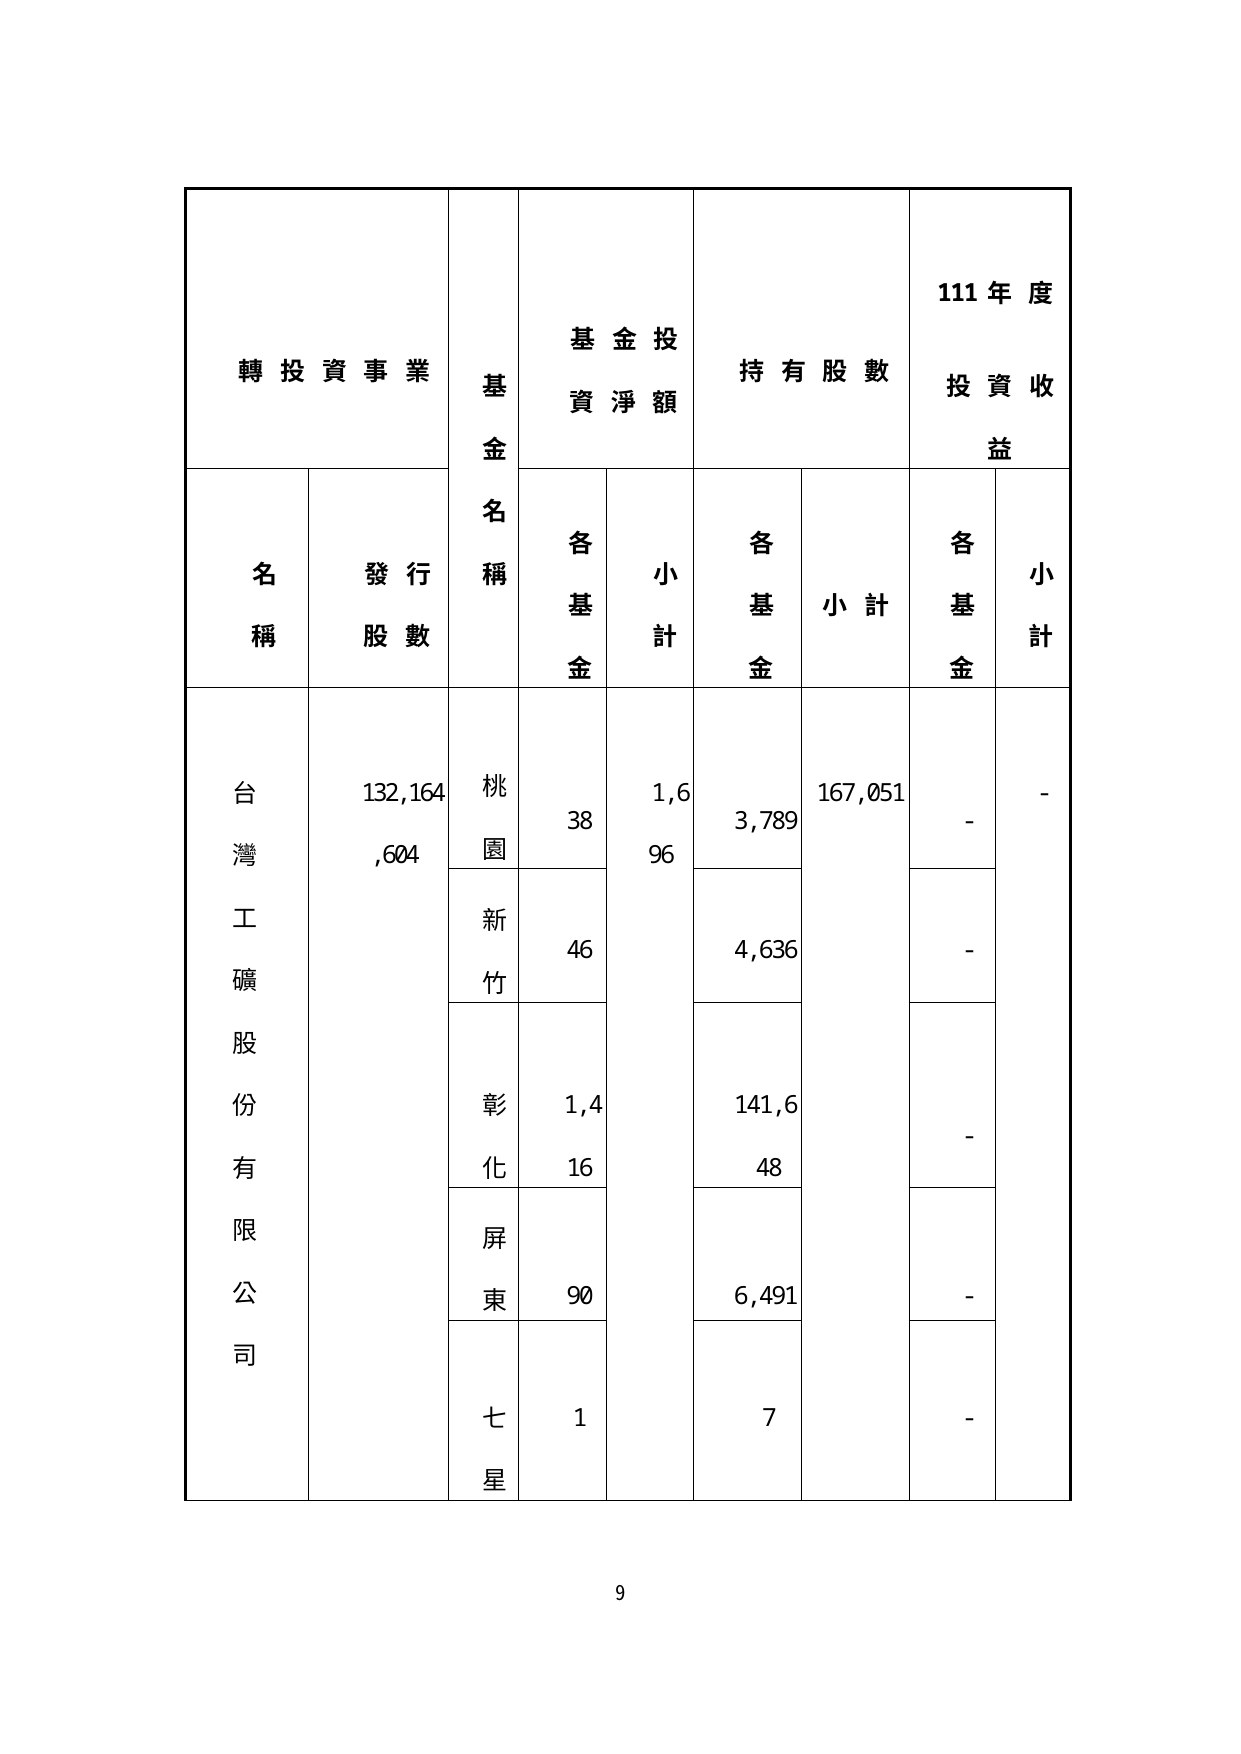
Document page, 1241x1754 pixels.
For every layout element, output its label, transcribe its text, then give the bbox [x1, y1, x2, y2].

table_cell 1 [519, 1321, 606, 1499]
table_cell 彰化 [449, 1003, 518, 1187]
table_cell 90 [519, 1188, 606, 1319]
table_cell 7 [694, 1321, 801, 1499]
table_header 轉投資事業 [187, 190, 448, 468]
table_header 基金名稱 [449, 190, 518, 687]
table_cell - [910, 688, 995, 868]
table_cell 名稱 [187, 469, 308, 687]
table_cell 小計 [802, 469, 909, 687]
table_header 基金投資淨額 [519, 190, 693, 468]
table_cell 141,648 [694, 1003, 801, 1187]
table_cell 6,491 [694, 1188, 801, 1319]
table_cell 小計 [607, 469, 693, 687]
table_cell 小計 [996, 469, 1069, 687]
table_cell 3,789 [694, 688, 801, 868]
table_cell 46 [519, 869, 606, 1002]
table_cell 發行股數 [309, 469, 448, 687]
table_cell - [910, 1188, 995, 1319]
table_cell 167,051 [802, 688, 909, 1499]
table_cell 桃園 [449, 688, 518, 868]
table_cell 4,636 [694, 869, 801, 1002]
table_cell 38 [519, 688, 606, 868]
table_cell 1,416 [519, 1003, 606, 1187]
table_cell 1,696 [607, 688, 693, 1499]
table_cell 屏東 [449, 1188, 518, 1319]
table_cell - [910, 1003, 995, 1187]
table_cell - [996, 688, 1069, 1499]
table_cell - [910, 869, 995, 1002]
table_cell 132,164,604 [309, 688, 448, 1499]
table_cell 新竹 [449, 869, 518, 1002]
table_cell 各基金 [694, 469, 801, 687]
table_header 111年度 投資收益 [910, 190, 1069, 468]
table_cell 各基金 [519, 469, 606, 687]
table_cell 台灣工礦股份有限公司 [187, 688, 308, 1499]
table_cell - [910, 1321, 995, 1499]
table_cell 各基金 [910, 469, 995, 687]
table_cell 七星 [449, 1321, 518, 1499]
table_header 持有股數 [694, 190, 909, 468]
